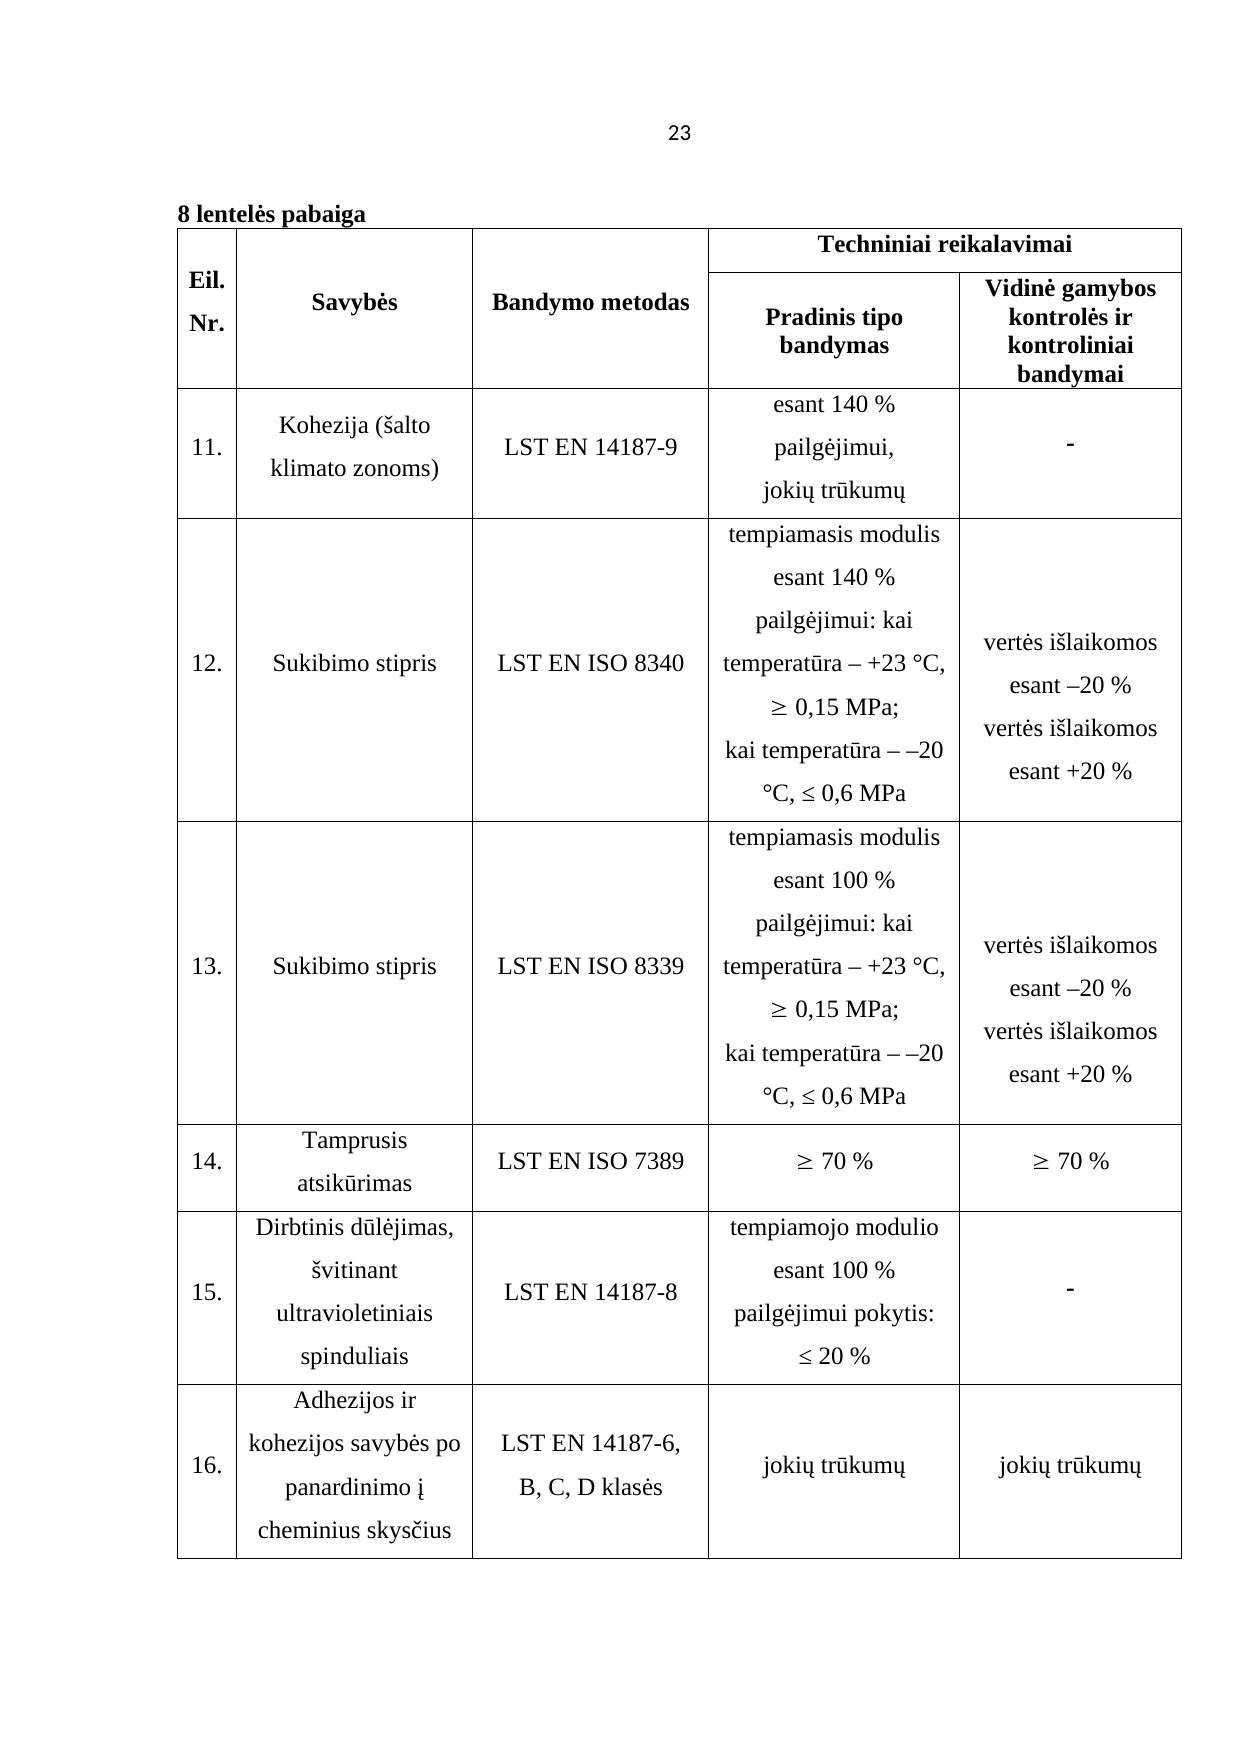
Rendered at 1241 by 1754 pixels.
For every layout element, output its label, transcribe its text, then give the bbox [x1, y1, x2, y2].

table_cell  [960, 389, 1181, 518]
table_cell jokių trūkumų [960, 1385, 1181, 1558]
table_cell LST EN ISO 8340 [473, 519, 708, 821]
table_cell Kohezija (šalto klimato zonoms) [237, 389, 472, 518]
table_cell LST EN ISO 8339 [473, 822, 708, 1124]
table_header Eil. Nr. [178, 229, 236, 388]
table_cell Vidinė gamybos kontrolės ir kontroliniai bandymai [960, 273, 1181, 388]
table_cell 12. [178, 519, 236, 821]
table_cell LST EN 14187-8 [473, 1212, 708, 1384]
table_cell jokių trūkumų [709, 1385, 959, 1558]
text 8 lentelės pabaiga [177, 199, 1181, 228]
table_cell tempiamojo modulio esant 100 % pailgėjimui pokytis: ≤ 20 % [709, 1212, 959, 1384]
table_cell Dirbtinis dūlėjimas, švitinant ultravioletiniais spinduliais [237, 1212, 472, 1384]
table_cell 14. [178, 1125, 236, 1211]
table_cell vertės išlaikomos esant –20 % vertės išlaikomos esant +20 % [960, 822, 1181, 1124]
table_cell tempiamasis modulis esant 140 % pailgėjimui: kai temperatūra – +23 °C,  0,15 MPa; kai temperatūra – –20 °C, ≤ 0,6 MPa [709, 519, 959, 821]
table_cell tempiamasis modulis esant 100 % pailgėjimui: kai temperatūra – +23 °C,  0,15 MPa; kai temperatūra – –20 °C, ≤ 0,6 MPa [709, 822, 959, 1124]
table_cell 13. [178, 822, 236, 1124]
table_cell  [960, 1212, 1181, 1384]
table_cell Pradinis tipo bandymas [709, 273, 959, 388]
table_cell 11. [178, 389, 236, 518]
table_cell esant 140 % pailgėjimui, jokių trūkumų [709, 389, 959, 518]
table_cell 16. [178, 1385, 236, 1558]
table_cell 15. [178, 1212, 236, 1384]
table_cell  70 % [709, 1125, 959, 1211]
table_cell  70 % [960, 1125, 1181, 1211]
table_cell Adhezijos ir kohezijos savybės po panardinimo į cheminius skysčius [237, 1385, 472, 1558]
table_cell LST EN 14187-6, B, C, D klasės [473, 1385, 708, 1558]
table_header Techniniai reikalavimai [709, 229, 1181, 272]
table_header Bandymo metodas [473, 229, 708, 388]
table_header Savybės [237, 229, 472, 388]
table_cell Tamprusis atsikūrimas [237, 1125, 472, 1211]
table_cell LST EN ISO 7389 [473, 1125, 708, 1211]
table_cell LST EN 14187-9 [473, 389, 708, 518]
table_cell Sukibimo stipris [237, 822, 472, 1124]
table_cell vertės išlaikomos esant –20 % vertės išlaikomos esant +20 % [960, 519, 1181, 821]
table_cell Sukibimo stipris [237, 519, 472, 821]
